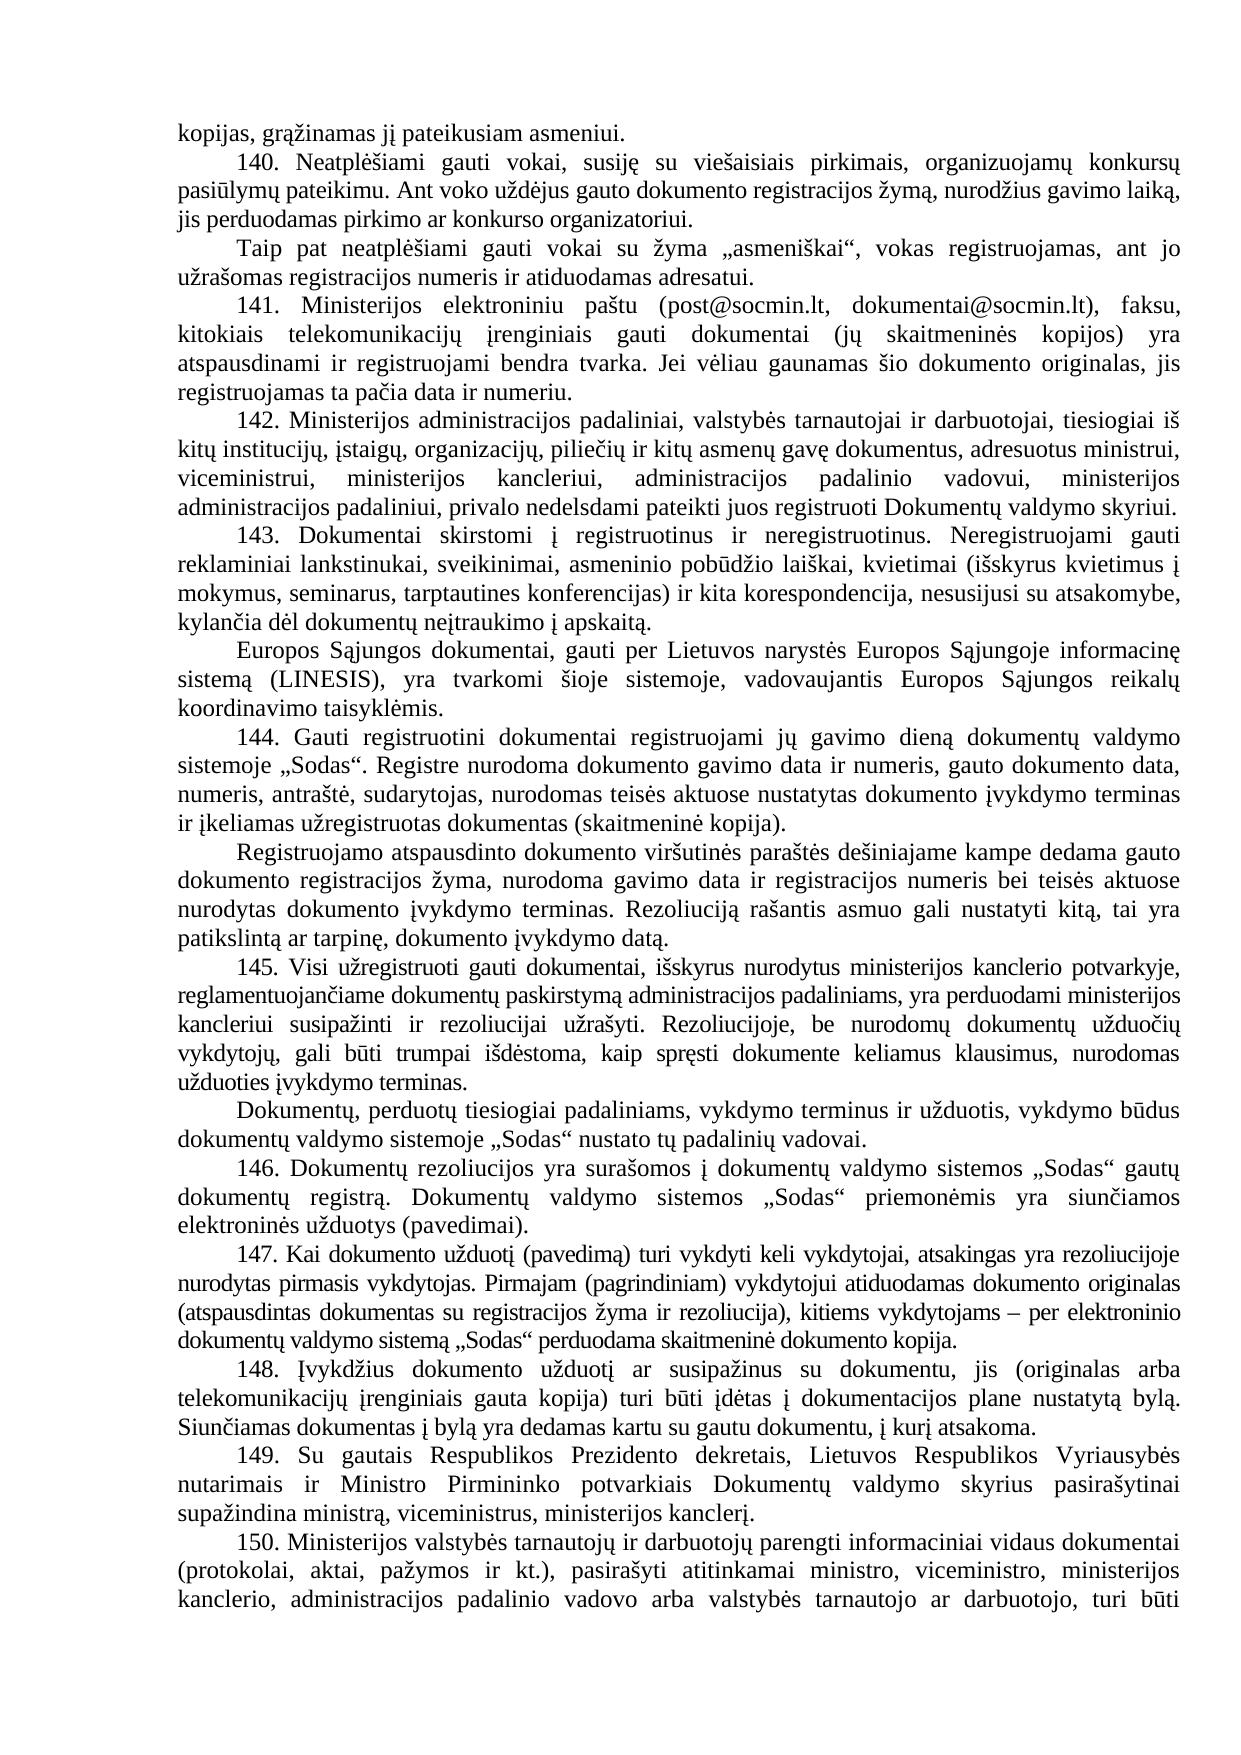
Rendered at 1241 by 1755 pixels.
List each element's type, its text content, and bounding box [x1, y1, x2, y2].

text 142. Ministerijos administracijos padaliniai, valstybės tarnautojai ir darbuotojai, tiesiogiai iš kitų institucijų, įstaigų, organizacijų, piliečių ir kitų asmenų gavę dokumentus, adresuotus ministrui, viceministrui, ministerijos kancleriui, administracijos padalinio vadovui, ministerijos administracijos padaliniui, privalo nedelsdami pateikti juos registruoti Dokumentų valdymo skyriui. [177, 406, 1181, 521]
text 147. Kai dokumento užduotį (pavedimą) turi vykdyti keli vykdytojai, atsakingas yra rezoliucijoje nurodytas pirmasis vykdytojas. Pirmajam (pagrindiniam) vykdytojui atiduodamas dokumento originalas (atspausdintas dokumentas su registracijos žyma ir rezoliucija), kitiems vykdytojams – per elektroninio dokumentų valdymo sistemą „Sodas“ perduodama skaitmeninė dokumento kopija. [177, 1239, 1181, 1354]
text Dokumentų, perduotų tiesiogiai padaliniams, vykdymo terminus ir užduotis, vykdymo būdus dokumentų valdymo sistemoje „Sodas“ nustato tų padalinių vadovai. [177, 1096, 1181, 1153]
text 141. Ministerijos elektroniniu paštu (post@socmin.lt, dokumentai@socmin.lt), faksu, kitokiais telekomunikacijų įrenginiais gauti dokumentai (jų skaitmeninės kopijos) yra atspausdinami ir registruojami bendra tvarka. Jei vėliau gaunamas šio dokumento originalas, jis registruojamas ta pačia data ir numeriu. [177, 291, 1181, 406]
text 143. Dokumentai skirstomi į registruotinus ir neregistruotinus. Neregistruojami gauti reklaminiai lankstinukai, sveikinimai, asmeninio pobūdžio laiškai, kvietimai (išskyrus kvietimus į mokymus, seminarus, tarptautines konferencijas) ir kita korespondencija, nesusijusi su atsakomybe, kylančia dėl dokumentų neįtraukimo į apskaitą. [177, 521, 1181, 636]
text 146. Dokumentų rezoliucijos yra surašomos į dokumentų valdymo sistemos „Sodas“ gautų dokumentų registrą. Dokumentų valdymo sistemos „Sodas“ priemonėmis yra siunčiamos elektroninės užduotys (pavedimai). [177, 1153, 1181, 1239]
text 145. Visi užregistruoti gauti dokumentai, išskyrus nurodytus ministerijos kanclerio potvarkyje, reglamentuojančiame dokumentų paskirstymą administracijos padaliniams, yra perduodami ministerijos kancleriui susipažinti ir rezoliucijai užrašyti. Rezoliucijoje, be nurodomų dokumentų užduočių vykdytojų, gali būti trumpai išdėstoma, kaip spręsti dokumente keliamus klausimus, nurodomas užduoties įvykdymo terminas. [177, 952, 1181, 1096]
text Europos Sąjungos dokumentai, gauti per Lietuvos narystės Europos Sąjungoje informacinę sistemą (LINESIS), yra tvarkomi šioje sistemoje, vadovaujantis Europos Sąjungos reikalų koordinavimo taisyklėmis. [177, 636, 1181, 722]
text 149. Su gautais Respublikos Prezidento dekretais, Lietuvos Respublikos Vyriausybės nutarimais ir Ministro Pirmininko potvarkiais Dokumentų valdymo skyrius pasirašytinai supažindina ministrą, viceministrus, ministerijos kanclerį. [177, 1441, 1181, 1527]
text 140. Neatplėšiami gauti vokai, susiję su viešaisiais pirkimais, organizuojamų konkursų pasiūlymų pateikimu. Ant voko uždėjus gauto dokumento registracijos žymą, nurodžius gavimo laiką, jis perduodamas pirkimo ar konkurso organizatoriui. [177, 147, 1181, 233]
text 148. Įvykdžius dokumento užduotį ar susipažinus su dokumentu, jis (originalas arba telekomunikacijų įrenginiais gauta kopija) turi būti įdėtas į dokumentacijos plane nustatytą bylą. Siunčiamas dokumentas į bylą yra dedamas kartu su gautu dokumentu, į kurį atsakoma. [177, 1354, 1181, 1441]
text 150. Ministerijos valstybės tarnautojų ir darbuotojų parengti informaciniai vidaus dokumentai (protokolai, aktai, pažymos ir kt.), pasirašyti atitinkamai ministro, viceministro, ministerijos kanclerio, administracijos padalinio vadovo arba valstybės tarnautojo ar darbuotojo, turi būti [177, 1527, 1181, 1613]
text 144. Gauti registruotini dokumentai registruojami jų gavimo dieną dokumentų valdymo sistemoje „Sodas“. Registre nurodoma dokumento gavimo data ir numeris, gauto dokumento data, numeris, antraštė, sudarytojas, nurodomas teisės aktuose nustatytas dokumento įvykdymo terminas ir įkeliamas užregistruotas dokumentas (skaitmeninė kopija). [177, 722, 1181, 837]
text Registruojamo atspausdinto dokumento viršutinės paraštės dešiniajame kampe dedama gauto dokumento registracijos žyma, nurodoma gavimo data ir registracijos numeris bei teisės aktuose nurodytas dokumento įvykdymo terminas. Rezoliuciją rašantis asmuo gali nustatyti kitą, tai yra patikslintą ar tarpinę, dokumento įvykdymo datą. [177, 837, 1181, 952]
text kopijas, grąžinamas jį pateikusiam asmeniui. [177, 118, 1181, 147]
text Taip pat neatplėšiami gauti vokai su žyma „asmeniškai“, vokas registruojamas, ant jo užrašomas registracijos numeris ir atiduodamas adresatui. [177, 233, 1181, 291]
